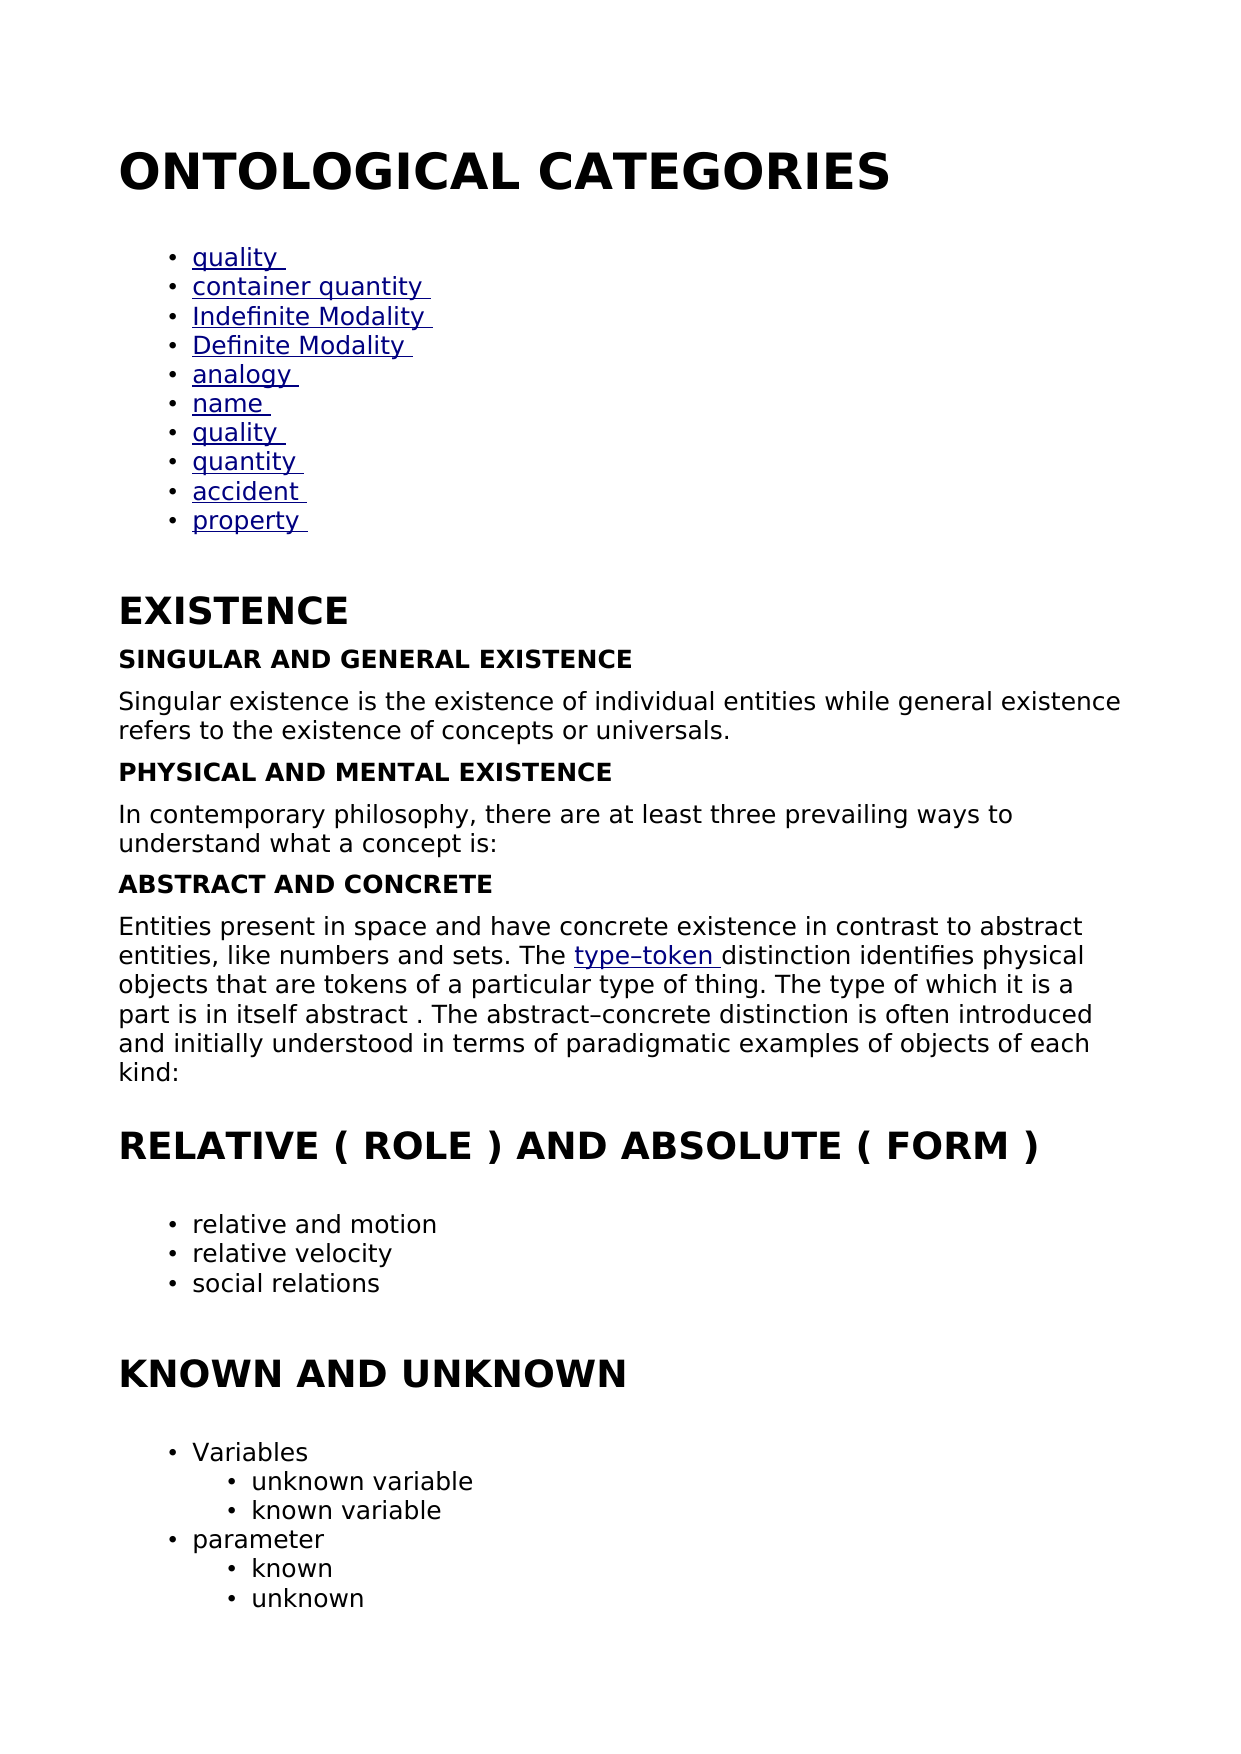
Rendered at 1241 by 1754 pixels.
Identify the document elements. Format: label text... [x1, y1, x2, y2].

list analogy [177, 360, 1122, 389]
list relative and motion [177, 1210, 1122, 1239]
list Definite Modality [177, 331, 1122, 360]
text In contemporary philosophy, there are at least three prevailing ways to understand what a concept is: [118, 800, 1122, 858]
subtitle ONTOLOGICAL CATEGORIES [118, 143, 1122, 201]
subtitle EXISTENCE [118, 589, 1122, 633]
list parameter [177, 1526, 1122, 1555]
list Variables [177, 1438, 1122, 1467]
list container quantity [177, 272, 1122, 302]
text PHYSICAL AND MENTAL EXISTENCE [118, 758, 1122, 787]
list Indefinite Modality [177, 302, 1122, 331]
subtitle KNOWN AND UNKNOWN [118, 1352, 1122, 1396]
list name [177, 389, 1122, 418]
subtitle RELATIVE ( ROLE ) AND ABSOLUTE ( FORM ) [118, 1125, 1122, 1168]
list quantity [177, 447, 1122, 477]
list relative velocity [177, 1239, 1122, 1269]
text SINGULAR AND GENERAL EXISTENCE [118, 646, 1122, 675]
list unknown [236, 1584, 1122, 1613]
list unknown variable [236, 1467, 1122, 1496]
text Singular existence is the existence of individual entities while general existence refers to the existence of concepts or universals. [118, 687, 1122, 746]
list property [177, 506, 1122, 535]
list accident [177, 477, 1122, 506]
list quality [177, 418, 1122, 447]
list social relations [177, 1269, 1122, 1298]
list known [236, 1555, 1122, 1584]
list quality [177, 243, 1122, 272]
list known variable [236, 1496, 1122, 1526]
text Entities present in space and have concrete existence in contrast to abstract entities, like numbers and sets. The type–token distinction identifies physical objects that are tokens of a particular type of thing. The type of which it is a part is in itself abstract . The abstract–concrete distinction is often introduced and initially understood in terms of paradigmatic examples of objects of each kind: [118, 912, 1122, 1087]
text ABSTRACT AND CONCRETE [118, 871, 1122, 900]
